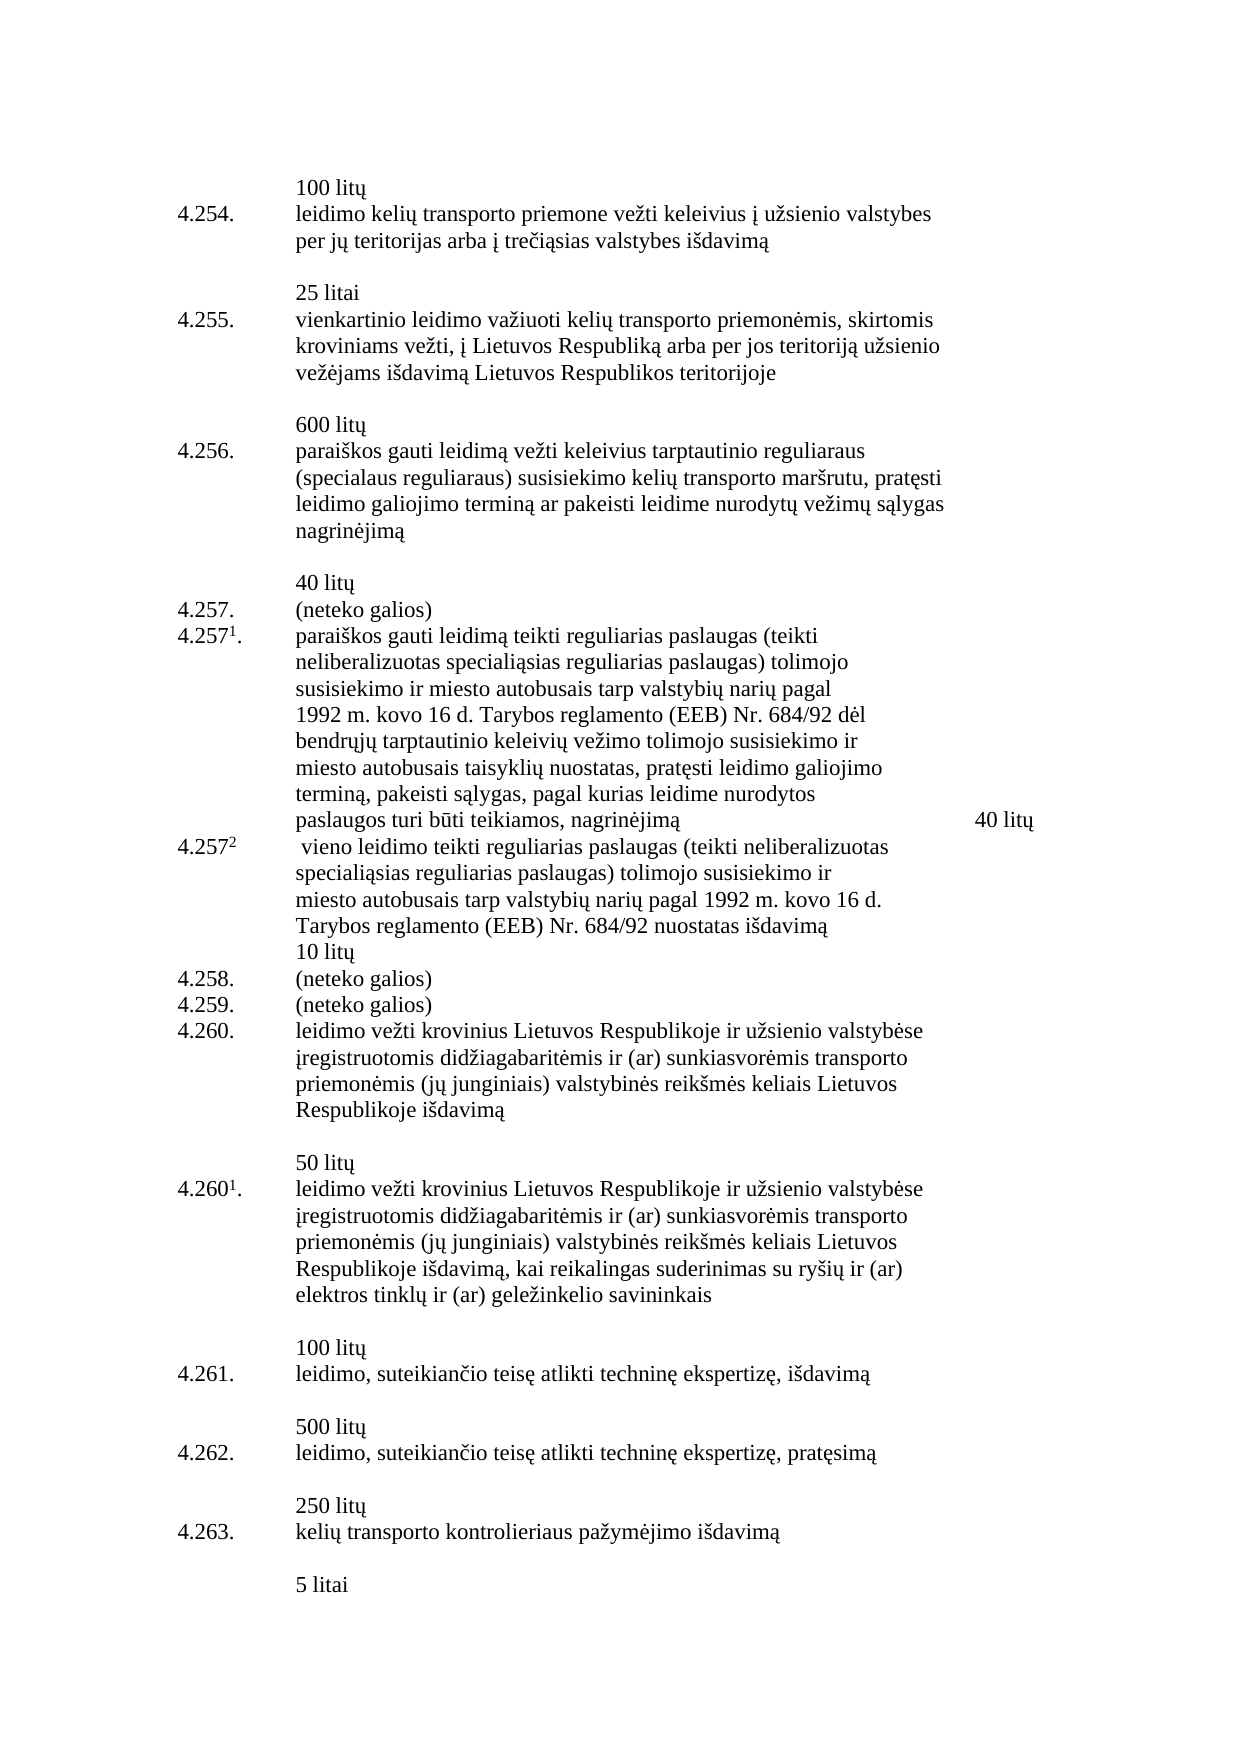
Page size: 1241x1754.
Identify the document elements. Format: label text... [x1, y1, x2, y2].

text 4.258. (neteko galios) [177, 965, 945, 991]
text 4.261. leidimo, suteikiančio teisę atlikti techninę ekspertizę, išdavimą 500 litų [177, 1360, 945, 1439]
text paslaugos turi būti teikiamos, nagrinėjimą 40 litų [177, 807, 1122, 833]
text 1992 m. kovo 16 d. Tarybos reglamento (EEB) Nr. 684/92 dėl [177, 701, 1122, 727]
text 4.2601. leidimo vežti krovinius Lietuvos Respublikoje ir užsienio valstybėse įregistruotomis didžiagabaritėmis ir (ar) sunkiasvorėmis transporto priemonėmis (jų junginiais) valstybinės reikšmės keliais Lietuvos Respublikoje išdavimą, kai reikalingas suderinimas su ryšių ir (ar) elektros tinklų ir (ar) geležinkelio savininkais 100 litų [177, 1176, 945, 1360]
text 100 litų [177, 148, 945, 200]
text 4.259. (neteko galios) [177, 991, 945, 1017]
text bendrųjų tarptautinio keleivių vežimo tolimojo susisiekimo ir [177, 727, 1122, 754]
text specialiąsias reguliarias paslaugas) tolimojo susisiekimo ir [177, 859, 1122, 886]
text miesto autobusais taisyklių nuostatas, pratęsti leidimo galiojimo [177, 754, 1122, 780]
text 4.263. kelių transporto kontrolieriaus pažymėjimo išdavimą 5 litai [177, 1518, 945, 1597]
text 4.2572 vieno leidimo teikti reguliarias paslaugas (teikti neliberalizuotas [177, 833, 1122, 859]
text 4.256. paraiškos gauti leidimą vežti keleivius tarptautinio reguliaraus (specialaus reguliaraus) susisiekimo kelių transporto maršrutu, pratęsti leidimo galiojimo terminą ar pakeisti leidime nurodytų vežimų sąlygas nagrinėjimą 40 litų [177, 438, 945, 596]
text neliberalizuotas specialiąsias reguliarias paslaugas) tolimojo [177, 648, 1122, 675]
text 4.257. (neteko galios) [177, 596, 945, 622]
text miesto autobusais tarp valstybių narių pagal 1992 m. kovo 16 d. [177, 886, 1122, 912]
text 4.2571. paraiškos gauti leidimą teikti reguliarias paslaugas (teikti [177, 622, 1122, 648]
text Tarybos reglamento (EEB) Nr. 684/92 nuostatas išdavimą 10 litų [177, 912, 945, 965]
text 4.262. leidimo, suteikiančio teisę atlikti techninę ekspertizę, pratęsimą 250 litų [177, 1439, 945, 1518]
text 4.254. leidimo kelių transporto priemone vežti keleivius į užsienio valstybes per jų teritorijas arba į trečiąsias valstybes išdavimą 25 litai [177, 200, 945, 306]
text susisiekimo ir miesto autobusais tarp valstybių narių pagal [177, 675, 1122, 701]
text terminą, pakeisti sąlygas, pagal kurias leidime nurodytos [177, 780, 1122, 807]
text 4.260. leidimo vežti krovinius Lietuvos Respublikoje ir užsienio valstybėse įregistruotomis didžiagabaritėmis ir (ar) sunkiasvorėmis transporto priemonėmis (jų junginiais) valstybinės reikšmės keliais Lietuvos Respublikoje išdavimą 50 litų [177, 1017, 945, 1176]
text 4.255. vienkartinio leidimo važiuoti kelių transporto priemonėmis, skirtomis kroviniams vežti, į Lietuvos Respubliką arba per jos teritoriją užsienio vežėjams išdavimą Lietuvos Respublikos teritorijoje 600 litų [177, 306, 945, 438]
